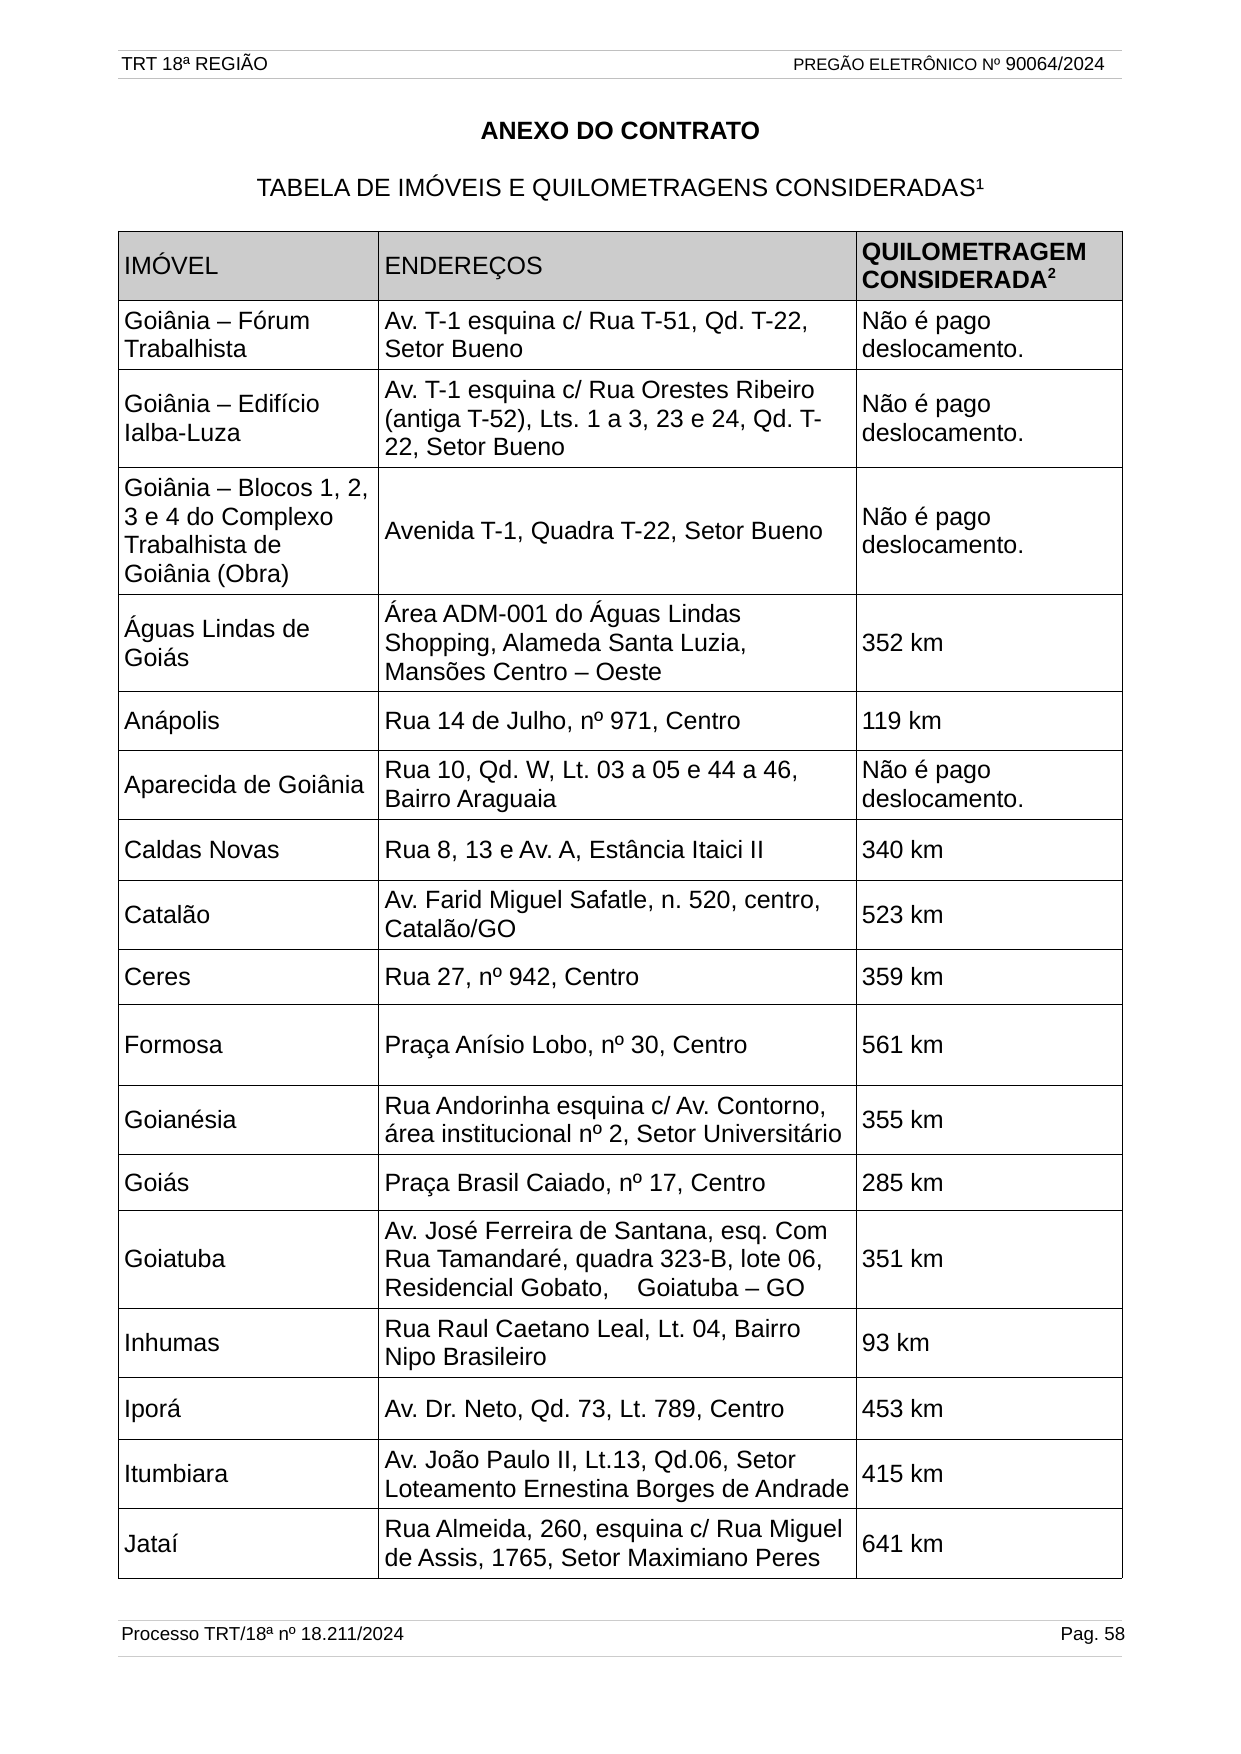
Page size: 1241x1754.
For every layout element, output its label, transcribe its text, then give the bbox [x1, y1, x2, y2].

table_header QUILOMETRAGEM CONSIDERADA2 [857, 232, 1122, 300]
table_cell Caldas Novas [119, 820, 378, 879]
table_cell 359 km [857, 950, 1122, 1003]
table_cell Rua 8, 13 e Av. A, Estância Itaici II [379, 820, 856, 879]
table_cell 340 km [857, 820, 1122, 879]
table_cell Av. T-1 esquina c/ Rua Orestes Ribeiro (antiga T-52), Lts. 1 a 3, 23 e 24, Qd. T-22, Setor Bueno [379, 370, 856, 467]
table_cell Rua Almeida, 260, esquina c/ Rua Miguel de Assis, 1765, Setor Maximiano Peres [379, 1509, 856, 1577]
table_cell 285 km [857, 1155, 1122, 1210]
table_cell Águas Lindas de Goiás [119, 595, 378, 691]
table_cell 119 km [857, 692, 1122, 749]
table_cell Goiás [119, 1155, 378, 1210]
table_cell Não é pago deslocamento. [857, 751, 1122, 819]
table_cell Inhumas [119, 1309, 378, 1377]
table_cell Área ADM-001 do Águas Lindas Shopping, Alameda Santa Luzia, Mansões Centro – Oeste [379, 595, 856, 691]
table_cell 352 km [857, 595, 1122, 691]
table_cell Catalão [119, 881, 378, 949]
table_cell Rua Raul Caetano Leal, Lt. 04, Bairro Nipo Brasileiro [379, 1309, 856, 1377]
table_cell 415 km [857, 1440, 1122, 1508]
table_cell 355 km [857, 1086, 1122, 1154]
table_cell 523 km [857, 881, 1122, 949]
table_cell Goiânia – Blocos 1, 2, 3 e 4 do Complexo Trabalhista de Goiânia (Obra) [119, 468, 378, 593]
table_cell Não é pago deslocamento. [857, 370, 1122, 467]
table_header ENDEREÇOS [379, 232, 856, 300]
table_cell Rua 10, Qd. W, Lt. 03 a 05 e 44 a 46, Bairro Araguaia [379, 751, 856, 819]
table_cell 561 km [857, 1005, 1122, 1085]
table_cell Anápolis [119, 692, 378, 749]
table_cell Rua Andorinha esquina c/ Av. Contorno, área institucional nº 2, Setor Universitário [379, 1086, 856, 1154]
table_cell Goiatuba [119, 1211, 378, 1308]
text ANEXO DO CONTRATO [118, 116, 1122, 144]
table_cell Rua 27, nº 942, Centro [379, 950, 856, 1003]
table_cell Não é pago deslocamento. [857, 301, 1122, 369]
table_cell Praça Anísio Lobo, nº 30, Centro [379, 1005, 856, 1085]
table_cell Não é pago deslocamento. [857, 468, 1122, 593]
table_cell Av. Farid Miguel Safatle, n. 520, centro, Catalão/GO [379, 881, 856, 949]
table_cell 351 km [857, 1211, 1122, 1308]
table_cell Av. T-1 esquina c/ Rua T-51, Qd. T-22, Setor Bueno [379, 301, 856, 369]
table_cell Av. João Paulo II, Lt.13, Qd.06, Setor Loteamento Ernestina Borges de Andrade [379, 1440, 856, 1508]
table_cell Formosa [119, 1005, 378, 1085]
table_cell Aparecida de Goiânia [119, 751, 378, 819]
table_cell Avenida T-1, Quadra T-22, Setor Bueno [379, 468, 856, 593]
table_header IMÓVEL [119, 232, 378, 300]
table_cell Av. José Ferreira de Santana, esq. Com Rua Tamandaré, quadra 323-B, lote 06, Residencial Gobato, Goiatuba – GO [379, 1211, 856, 1308]
text TABELA DE IMÓVEIS E QUILOMETRAGENS CONSIDERADAS¹ [118, 173, 1122, 202]
table_cell Ceres [119, 950, 378, 1003]
table_cell Goiânia – Fórum Trabalhista [119, 301, 378, 369]
table_cell Jataí [119, 1509, 378, 1577]
table_cell Goiânia – Edifício Ialba-Luza [119, 370, 378, 467]
table_cell Rua 14 de Julho, nº 971, Centro [379, 692, 856, 749]
table_cell Praça Brasil Caiado, nº 17, Centro [379, 1155, 856, 1210]
table_cell Goianésia [119, 1086, 378, 1154]
table_cell 453 km [857, 1378, 1122, 1439]
table_cell Itumbiara [119, 1440, 378, 1508]
table_cell Av. Dr. Neto, Qd. 73, Lt. 789, Centro [379, 1378, 856, 1439]
table_cell 93 km [857, 1309, 1122, 1377]
table_cell 641 km [857, 1509, 1122, 1577]
table_cell Iporá [119, 1378, 378, 1439]
